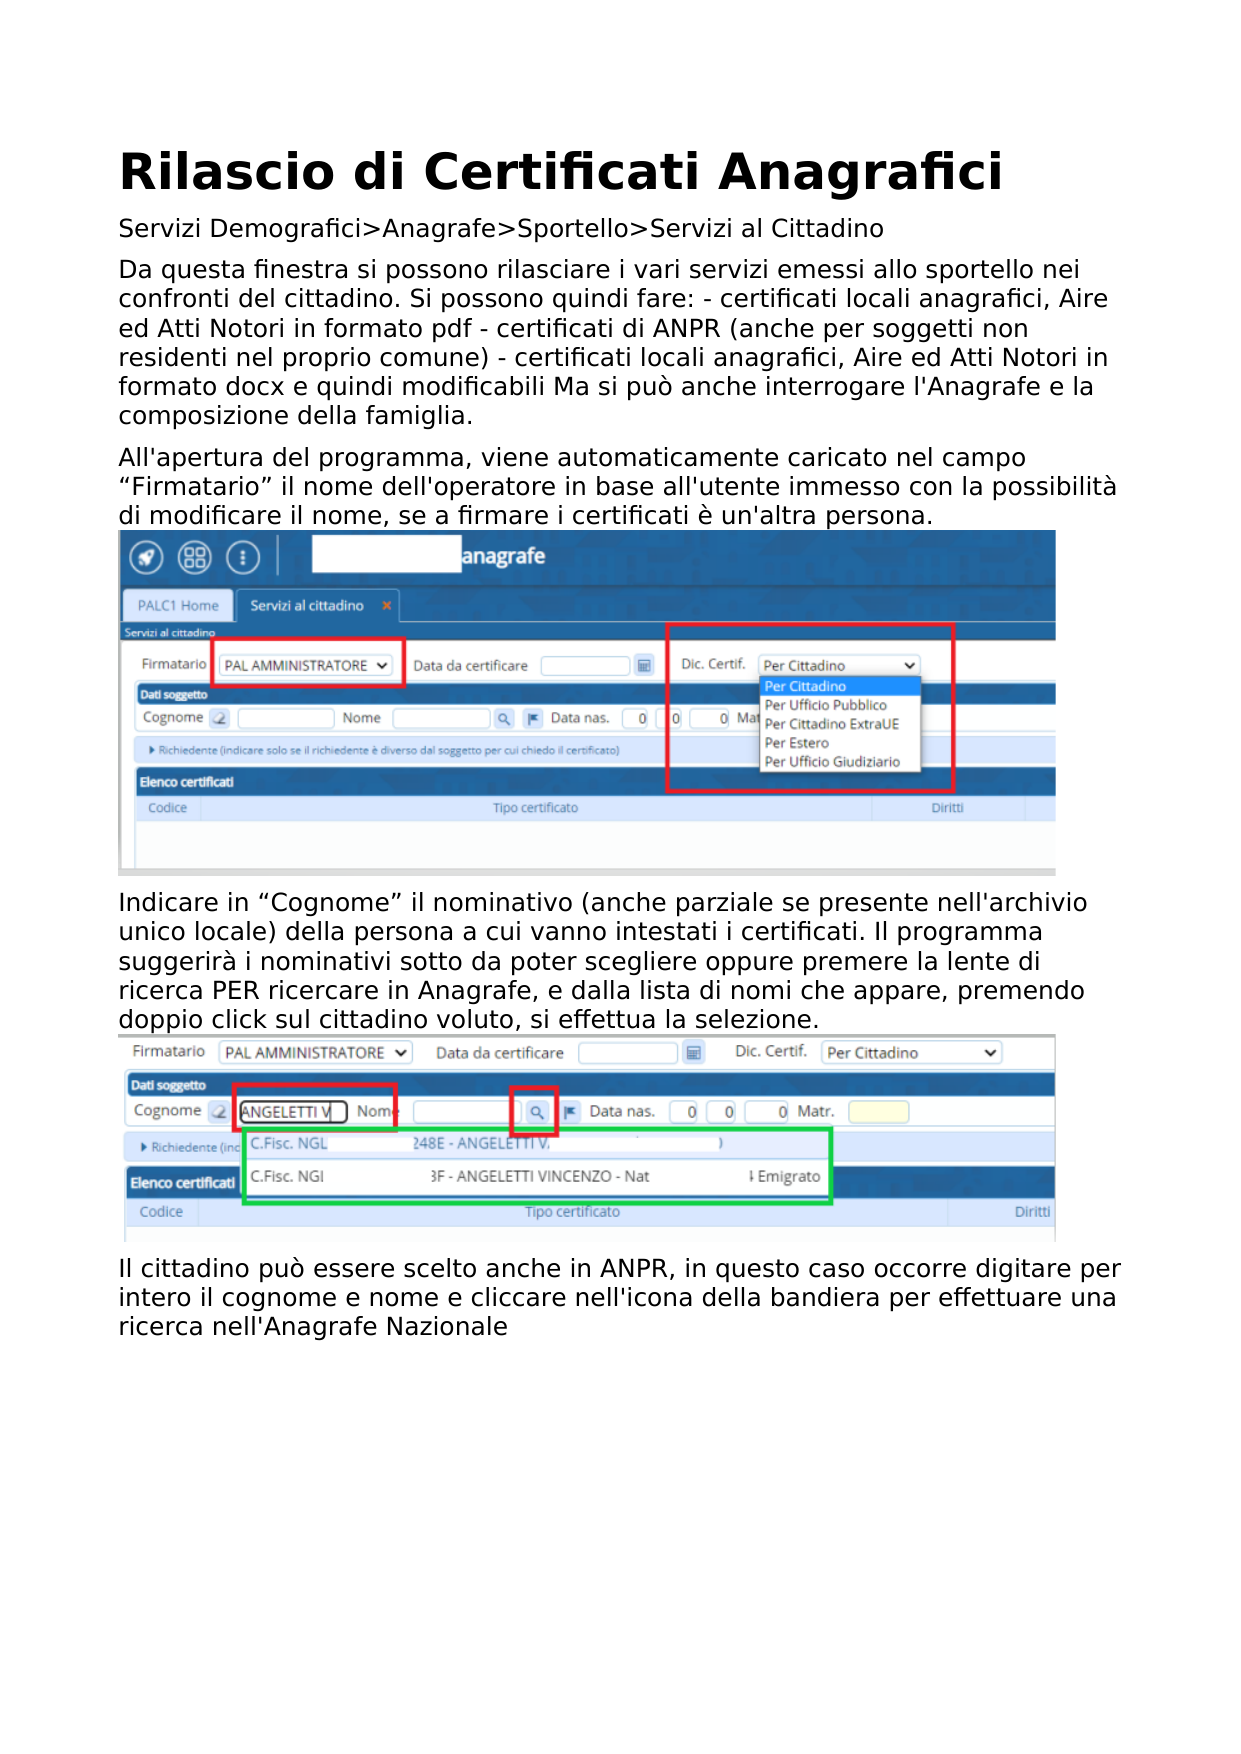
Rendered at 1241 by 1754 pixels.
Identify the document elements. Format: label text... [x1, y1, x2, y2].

text Il cittadino può essere scelto anche in ANPR, in questo caso occorre digitare per intero il cognome e nome e cliccare nell'icona della bandiera per effettuare una ricerca nell'Anagrafe Nazionale [118, 1254, 1122, 1342]
text Servizi Demografici>Anagrafe>Sportello>Servizi al Cittadino [118, 214, 1122, 243]
text Da questa finestra si possono rilasciare i vari servizi emessi allo sportello nei confronti del cittadino. Si possono quindi fare: - certificati locali anagrafici, Aire ed Atti Notori in formato pdf - certificati di ANPR (anche per soggetti non residenti nel proprio comune) - certificati locali anagrafici, Aire ed Atti Notori in formato docx e quindi modificabili Ma si può anche interrogare l'Anagrafe e la composizione della famiglia. [118, 256, 1122, 431]
text All'apertura del programma, viene automaticamente caricato nel campo “Firmatario” il nome dell'operatore in base all'utente immesso con la possibilità di modificare il nome, se a firmare i certificati è un'altra persona. [118, 443, 1122, 876]
picture [118, 530, 1056, 876]
subtitle Rilascio di Certificati Anagrafici [118, 143, 1122, 201]
picture [118, 1034, 1056, 1242]
text Indicare in “Cognome” il nominativo (anche parziale se presente nell'archivio unico locale) della persona a cui vanno intestati i certificati. Il programma suggerirà i nominativi sotto da poter scegliere oppure premere la lente di ricerca PER ricercare in Anagrafe, e dalla lista di nomi che appare, premendo doppio click sul cittadino voluto, si effettua la selezione. [118, 888, 1122, 1242]
